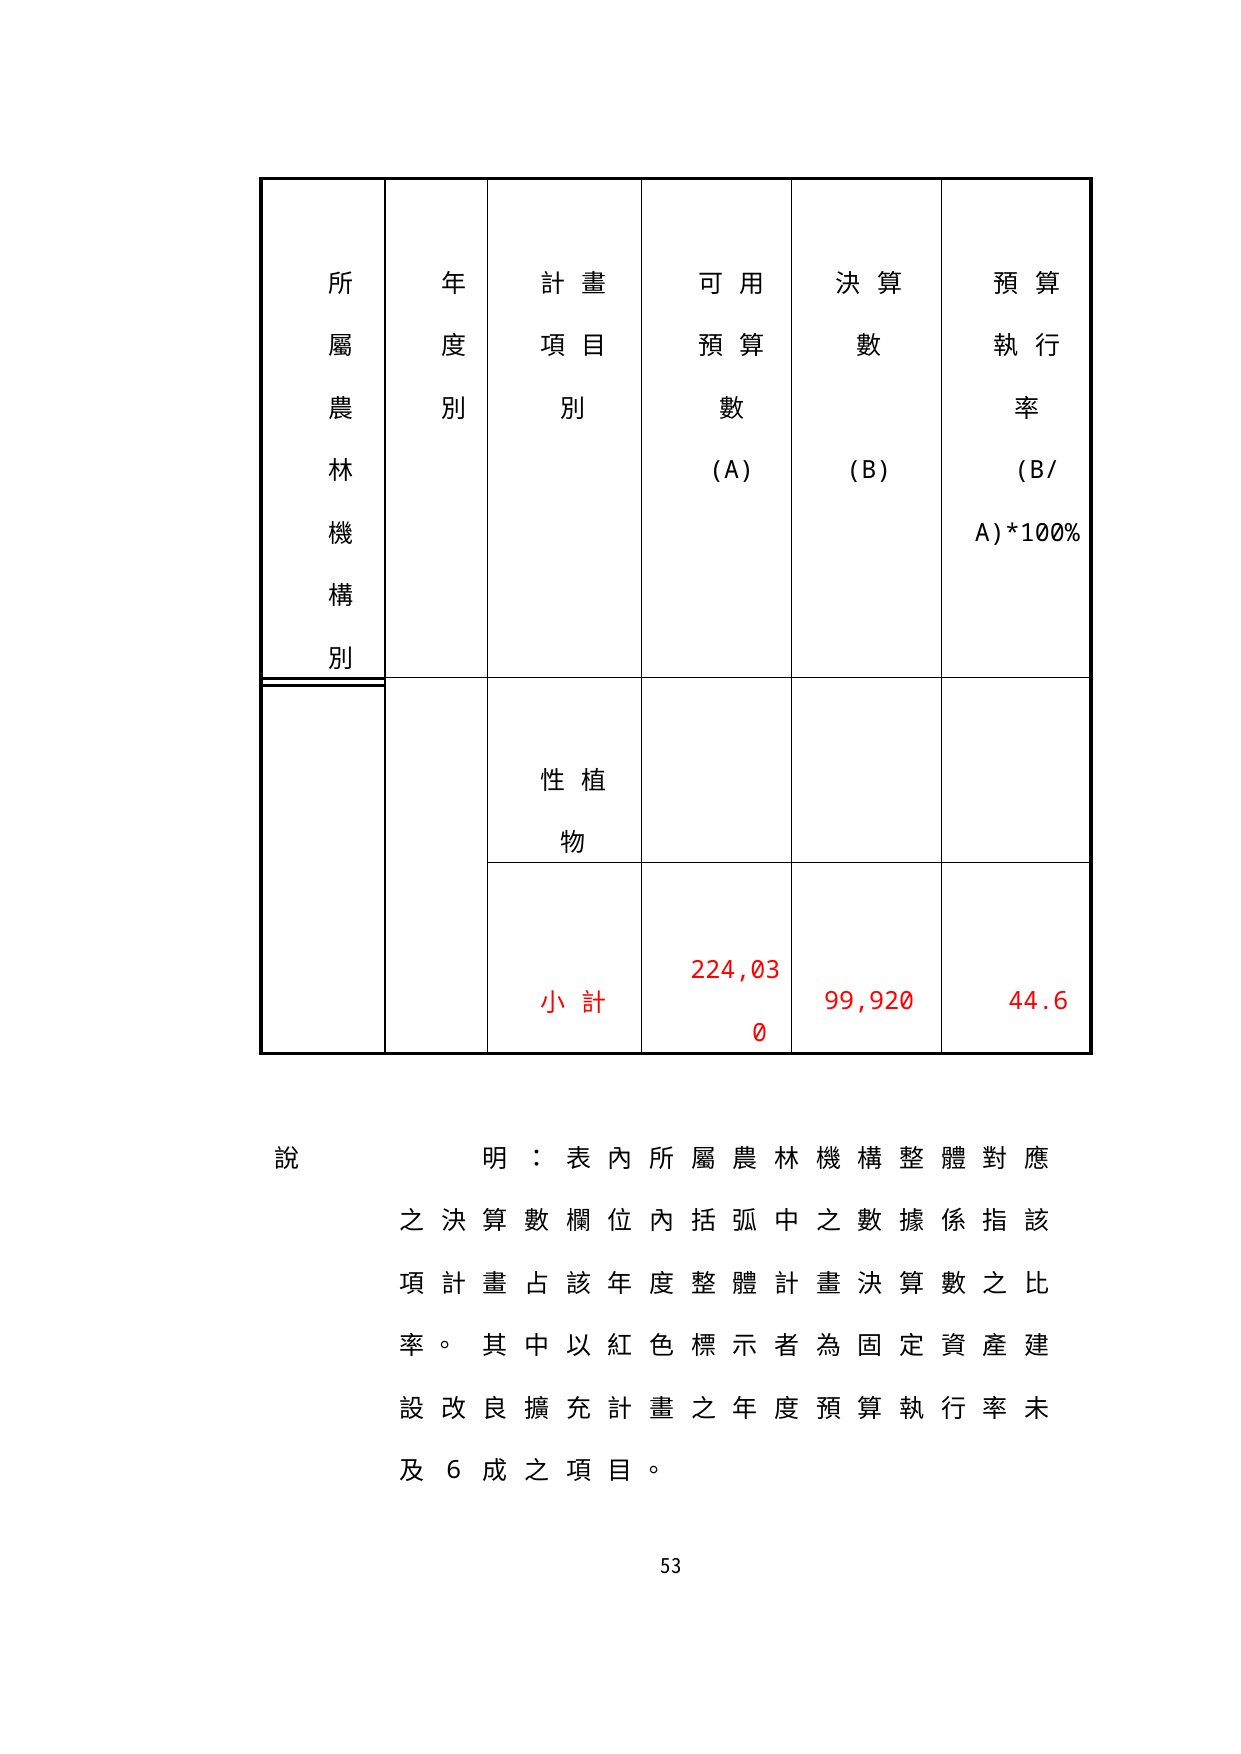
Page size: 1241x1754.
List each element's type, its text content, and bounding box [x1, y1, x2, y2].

table_cell [792, 678, 941, 862]
table_cell [942, 678, 1089, 862]
table_header 計畫 項目別 [488, 180, 641, 677]
text 說 明：表內所屬農林機構整體對應之決算數欄位內括弧中之數據係指該項計畫占該年度整體計畫決算數之比率。其中以紅色標示者為固定資產建設改良擴充計畫之年度預算執行率未及6成之項目。 [250, 1115, 1058, 1490]
table_cell 224,030 [642, 863, 791, 1052]
table_cell [642, 678, 791, 862]
table_cell [386, 678, 487, 1052]
table_header 所屬農林 機構別 [263, 180, 384, 677]
table_cell 44.6 [942, 863, 1089, 1052]
table_cell 性植物 [488, 678, 641, 862]
table_cell 小計 [488, 863, 641, 1052]
table_header 決算數 (B) [792, 180, 941, 677]
table_header 年度別 [386, 180, 487, 677]
table_cell 99,920 [792, 863, 941, 1052]
table_header 可用 預算數 (A) [642, 180, 791, 677]
table_cell [263, 680, 384, 684]
table_header 預算 執行率 (B/A)*100% [942, 180, 1089, 677]
table_cell [263, 687, 384, 1052]
